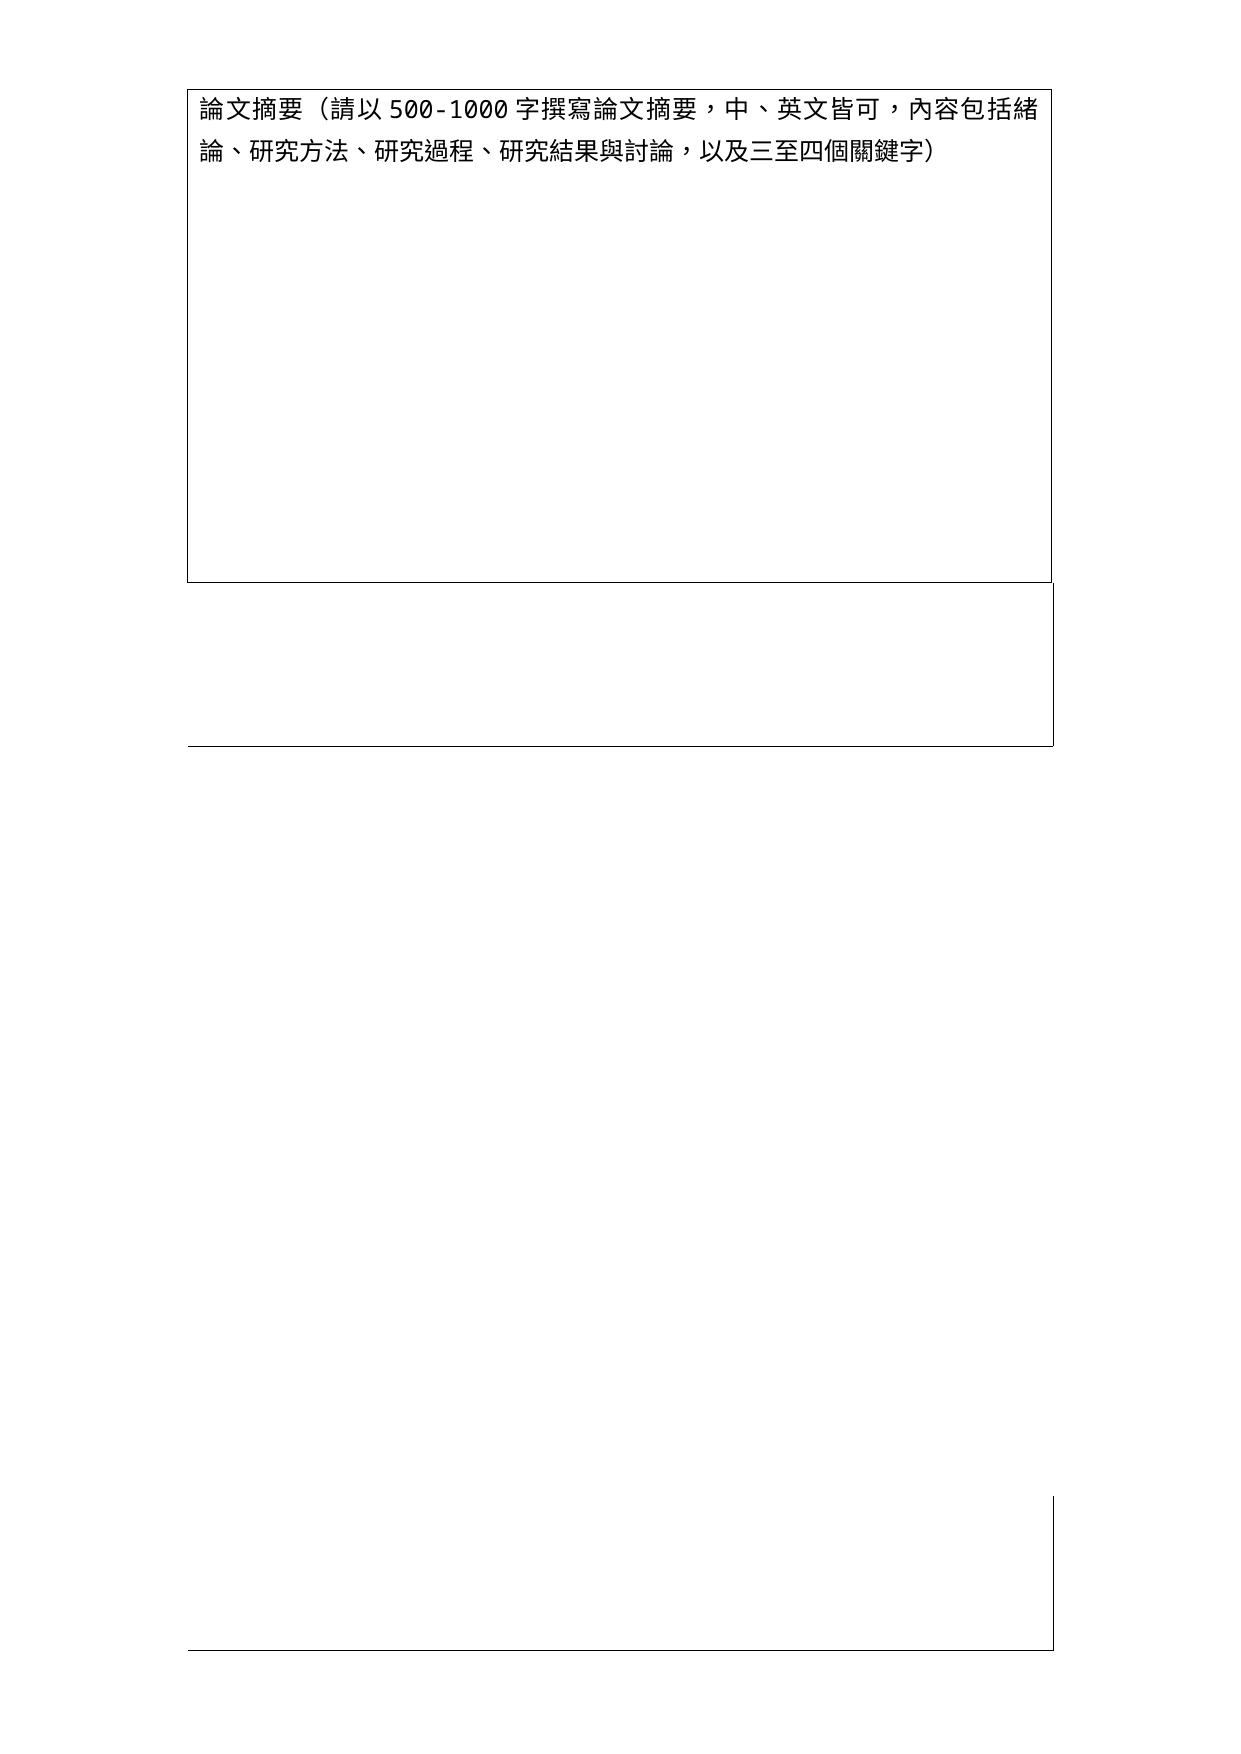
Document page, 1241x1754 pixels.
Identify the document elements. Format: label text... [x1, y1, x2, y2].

table_cell 論文摘要（請以500-1000字撰寫論文摘要，中、英文皆可，內容包括緒論、研究方法、研究過程、研究結果與討論，以及三至四個關鍵字） [188, 90, 1051, 582]
